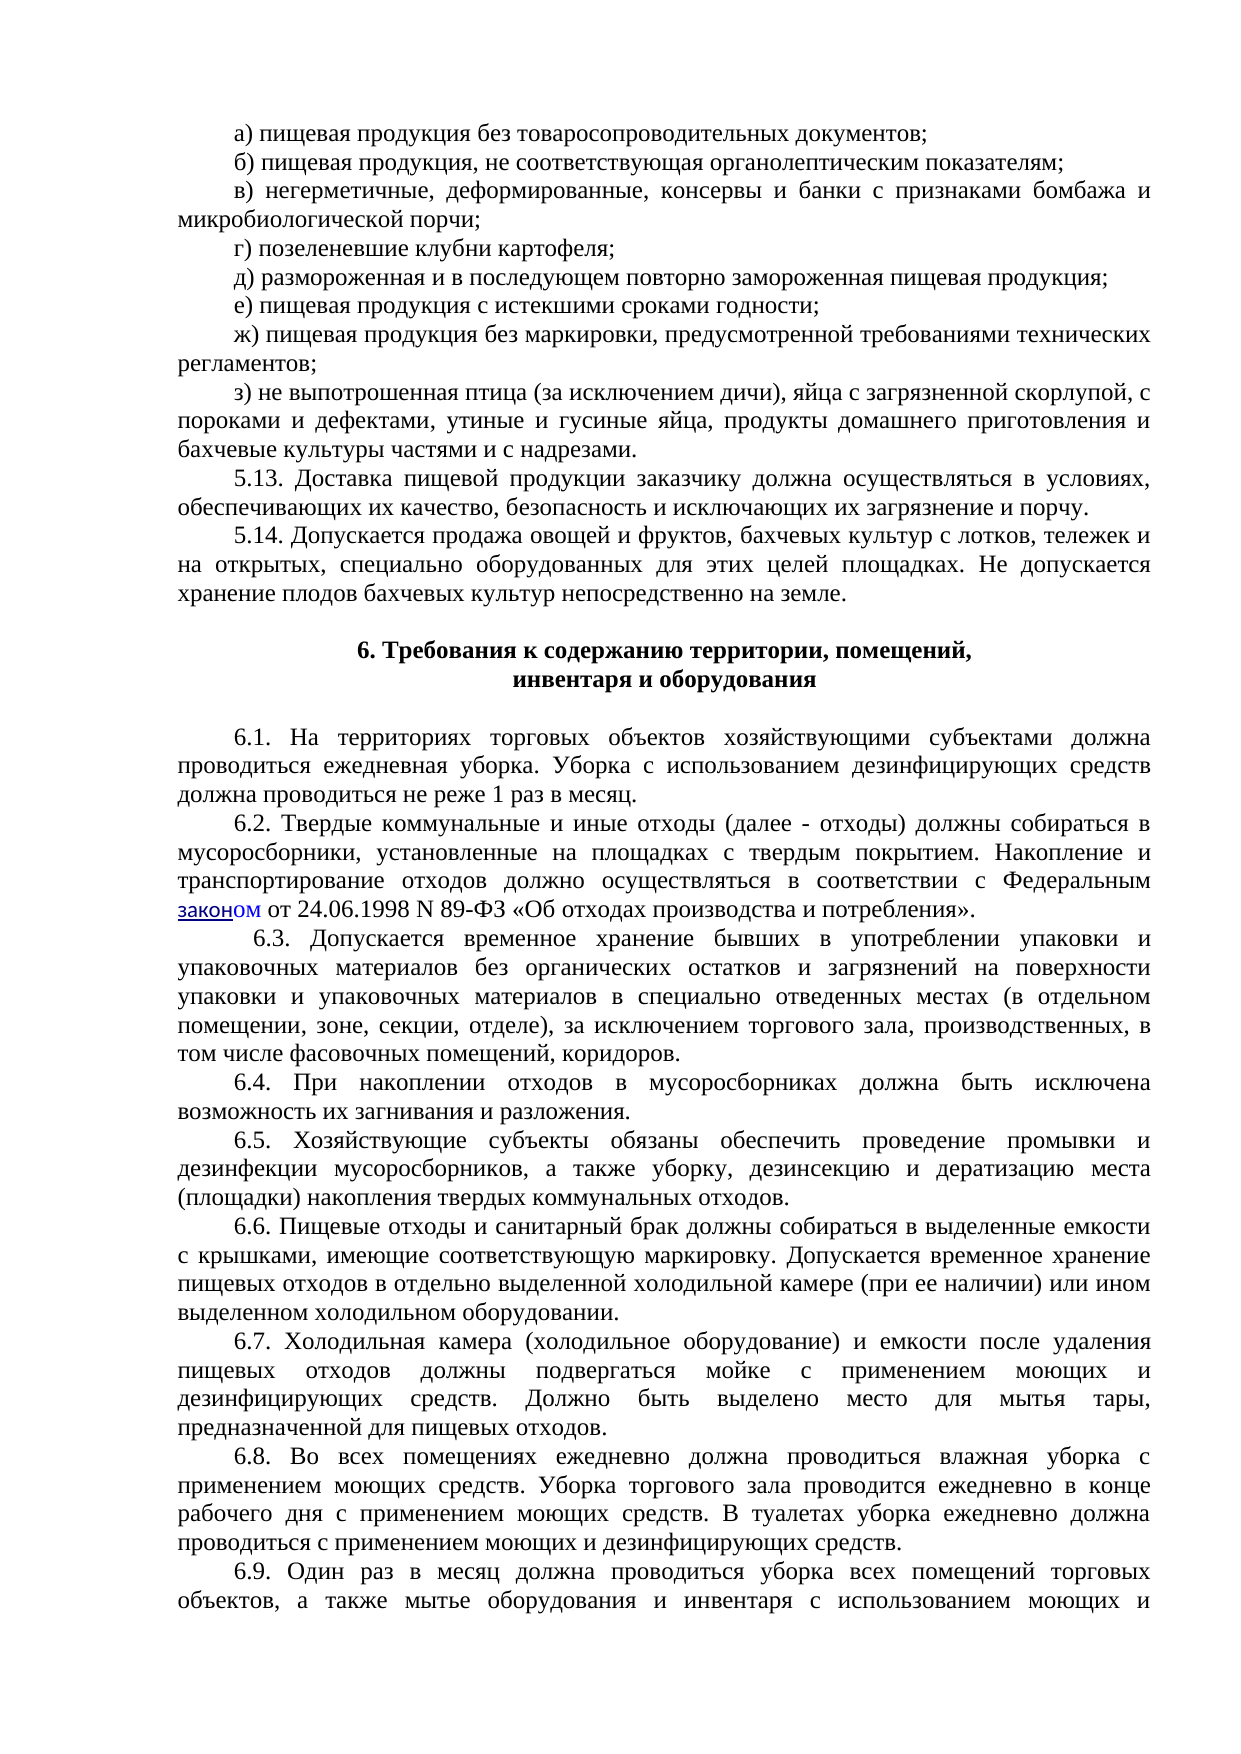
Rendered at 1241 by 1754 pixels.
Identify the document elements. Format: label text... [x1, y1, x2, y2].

text д) размороженная и в последующем повторно замороженная пищевая продукция; [177, 262, 1152, 291]
text 6.9. Один раз в месяц должна проводиться уборка всех помещений торговых объектов, а также мытье оборудования и инвентаря с использованием моющих и [177, 1556, 1152, 1613]
text 6.1. На территориях торговых объектов хозяйствующими субъектами должна проводиться ежедневная уборка. Уборка с использованием дезинфицирующих средств должна проводиться не реже 1 раз в месяц. [177, 722, 1152, 808]
text 6.4. При накоплении отходов в мусоросборниках должна быть исключена возможность их загнивания и разложения. [177, 1067, 1152, 1125]
text а) пищевая продукция без товаросопроводительных документов; [177, 118, 1152, 147]
text 6.2. Твердые коммунальные и иные отходы (далее - отходы) должны собираться в мусоросборники, установленные на площадках с твердым покрытием. Накопление и транспортирование отходов должно осуществляться в соответствии с Федеральным законом от 24.06.1998 N 89-ФЗ «Об отходах производства и потребления». [177, 808, 1152, 923]
text 6.8. Во всех помещениях ежедневно должна проводиться влажная уборка с применением моющих средств. Уборка торгового зала проводится ежедневно в конце рабочего дня с применением моющих средств. В туалетах уборка ежедневно должна проводиться с применением моющих и дезинфицирующих средств. [177, 1441, 1152, 1556]
text б) пищевая продукция, не соответствующая органолептическим показателям; [177, 147, 1152, 176]
text г) позеленевшие клубни картофеля; [177, 233, 1152, 262]
text з) не выпотрошенная птица (за исключением дичи), яйца с загрязненной скорлупой, с пороками и дефектами, утиные и гусиные яйца, продукты домашнего приготовления и бахчевые культуры частями и с надрезами. [177, 377, 1152, 463]
title инвентаря и оборудования [177, 664, 1152, 693]
text 5.14. Допускается продажа овощей и фруктов, бахчевых культур с лотков, тележек и на открытых, специально оборудованных для этих целей площадках. Не допускается хранение плодов бахчевых культур непосредственно на земле. [177, 521, 1152, 607]
text 6.5. Хозяйствующие субъекты обязаны обеспечить проведение промывки и дезинфекции мусоросборников, а также уборку, дезинсекцию и дератизацию места (площадки) накопления твердых коммунальных отходов. [177, 1125, 1152, 1211]
text е) пищевая продукция с истекшими сроками годности; [177, 291, 1152, 319]
text 6.7. Холодильная камера (холодильное оборудование) и емкости после удаления пищевых отходов должны подвергаться мойке с применением моющих и дезинфицирующих средств. Должно быть выделено место для мытья тары, предназначенной для пищевых отходов. [177, 1326, 1152, 1441]
text в) негерметичные, деформированные, консервы и банки с признаками бомбажа и микробиологической порчи; [177, 176, 1152, 233]
title 6. Требования к содержанию территории, помещений, [177, 636, 1152, 664]
text 5.13. Доставка пищевой продукции заказчику должна осуществляться в условиях, обеспечивающих их качество, безопасность и исключающих их загрязнение и порчу. [177, 463, 1152, 521]
text ж) пищевая продукция без маркировки, предусмотренной требованиями технических регламентов; [177, 319, 1152, 377]
text 6.6. Пищевые отходы и санитарный брак должны собираться в выделенные емкости с крышками, имеющие соответствующую маркировку. Допускается временное хранение пищевых отходов в отдельно выделенной холодильной камере (при ее наличии) или ином выделенном холодильном оборудовании. [177, 1211, 1152, 1326]
text 6.3. Допускается временное хранение бывших в употреблении упаковки и упаковочных материалов без органических остатков и загрязнений на поверхности упаковки и упаковочных материалов в специально отведенных местах (в отдельном помещении, зоне, секции, отделе), за исключением торгового зала, производственных, в том числе фасовочных помещений, коридоров. [177, 923, 1152, 1067]
